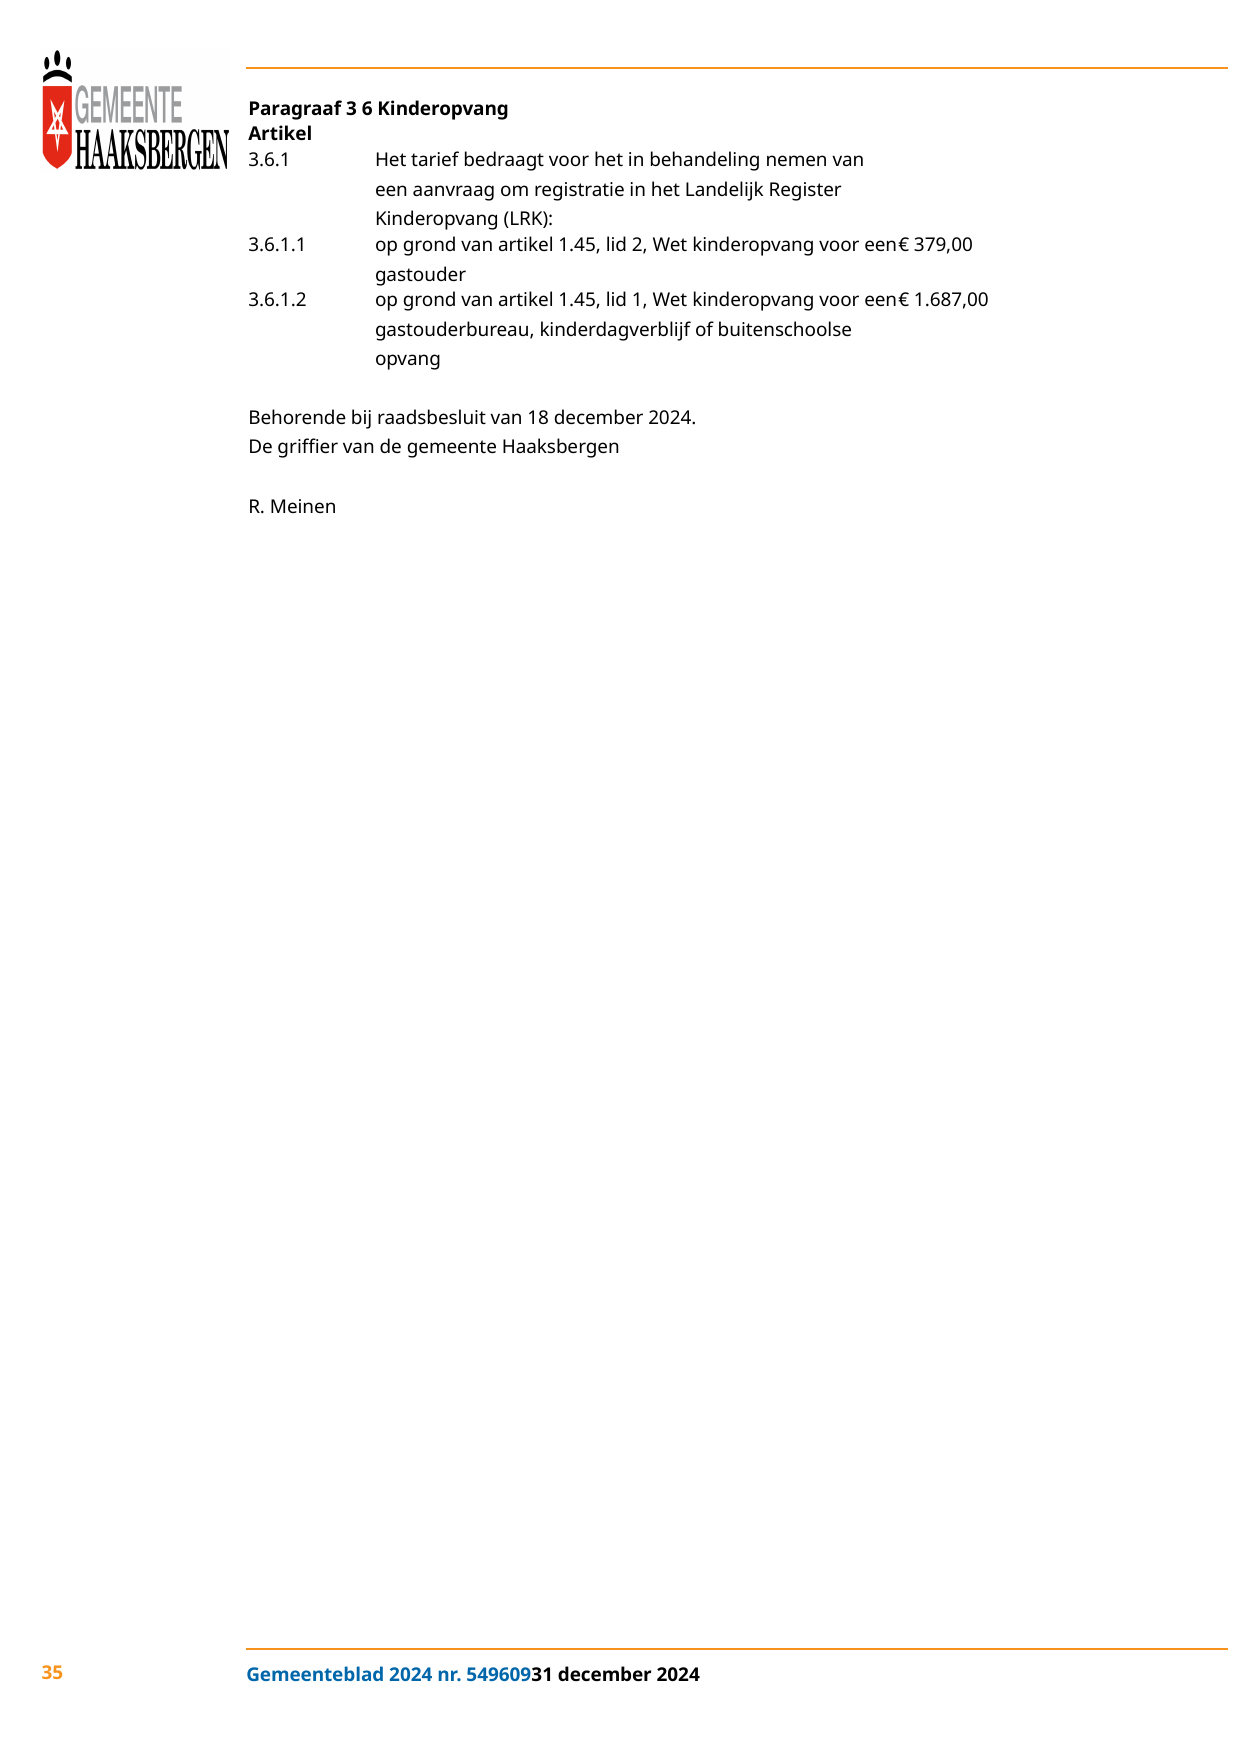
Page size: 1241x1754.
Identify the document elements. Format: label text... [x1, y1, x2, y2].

table_cell Het tarief bedraagt voor het in behandeling nemen van een aanvraag om registratie in het Landelijk Register Kinderopvang (LRK): [375, 146, 898, 231]
text De griffier van de gemeente Haaksbergen [248, 434, 1152, 459]
table_cell 3.6.1.2 [248, 286, 375, 371]
table_cell op grond van artikel 1.45, lid 2, Wet kinderopvang voor een gastouder [375, 231, 898, 286]
table_cell 3.6.1 [248, 146, 375, 231]
table_cell Artikel [248, 121, 898, 146]
table_cell € 1.687,00 [898, 286, 1025, 371]
table_cell 3.6.1.1 [248, 231, 375, 286]
text Behorende bij raadsbesluit van 18 december 2024. [248, 404, 1152, 430]
text R. Meinen [248, 493, 1152, 519]
table_cell Paragraaf 3 6 Kinderopvang [248, 95, 898, 121]
table_cell € 379,00 [898, 231, 1025, 286]
table_cell [898, 121, 1025, 146]
table_cell [898, 95, 1025, 121]
table_cell op grond van artikel 1.45, lid 1, Wet kinderopvang voor een gastouderbureau, kinderdagverblijf of buitenschoolse opvang [375, 286, 898, 371]
table_cell [898, 146, 1025, 231]
picture [41, 47, 231, 172]
